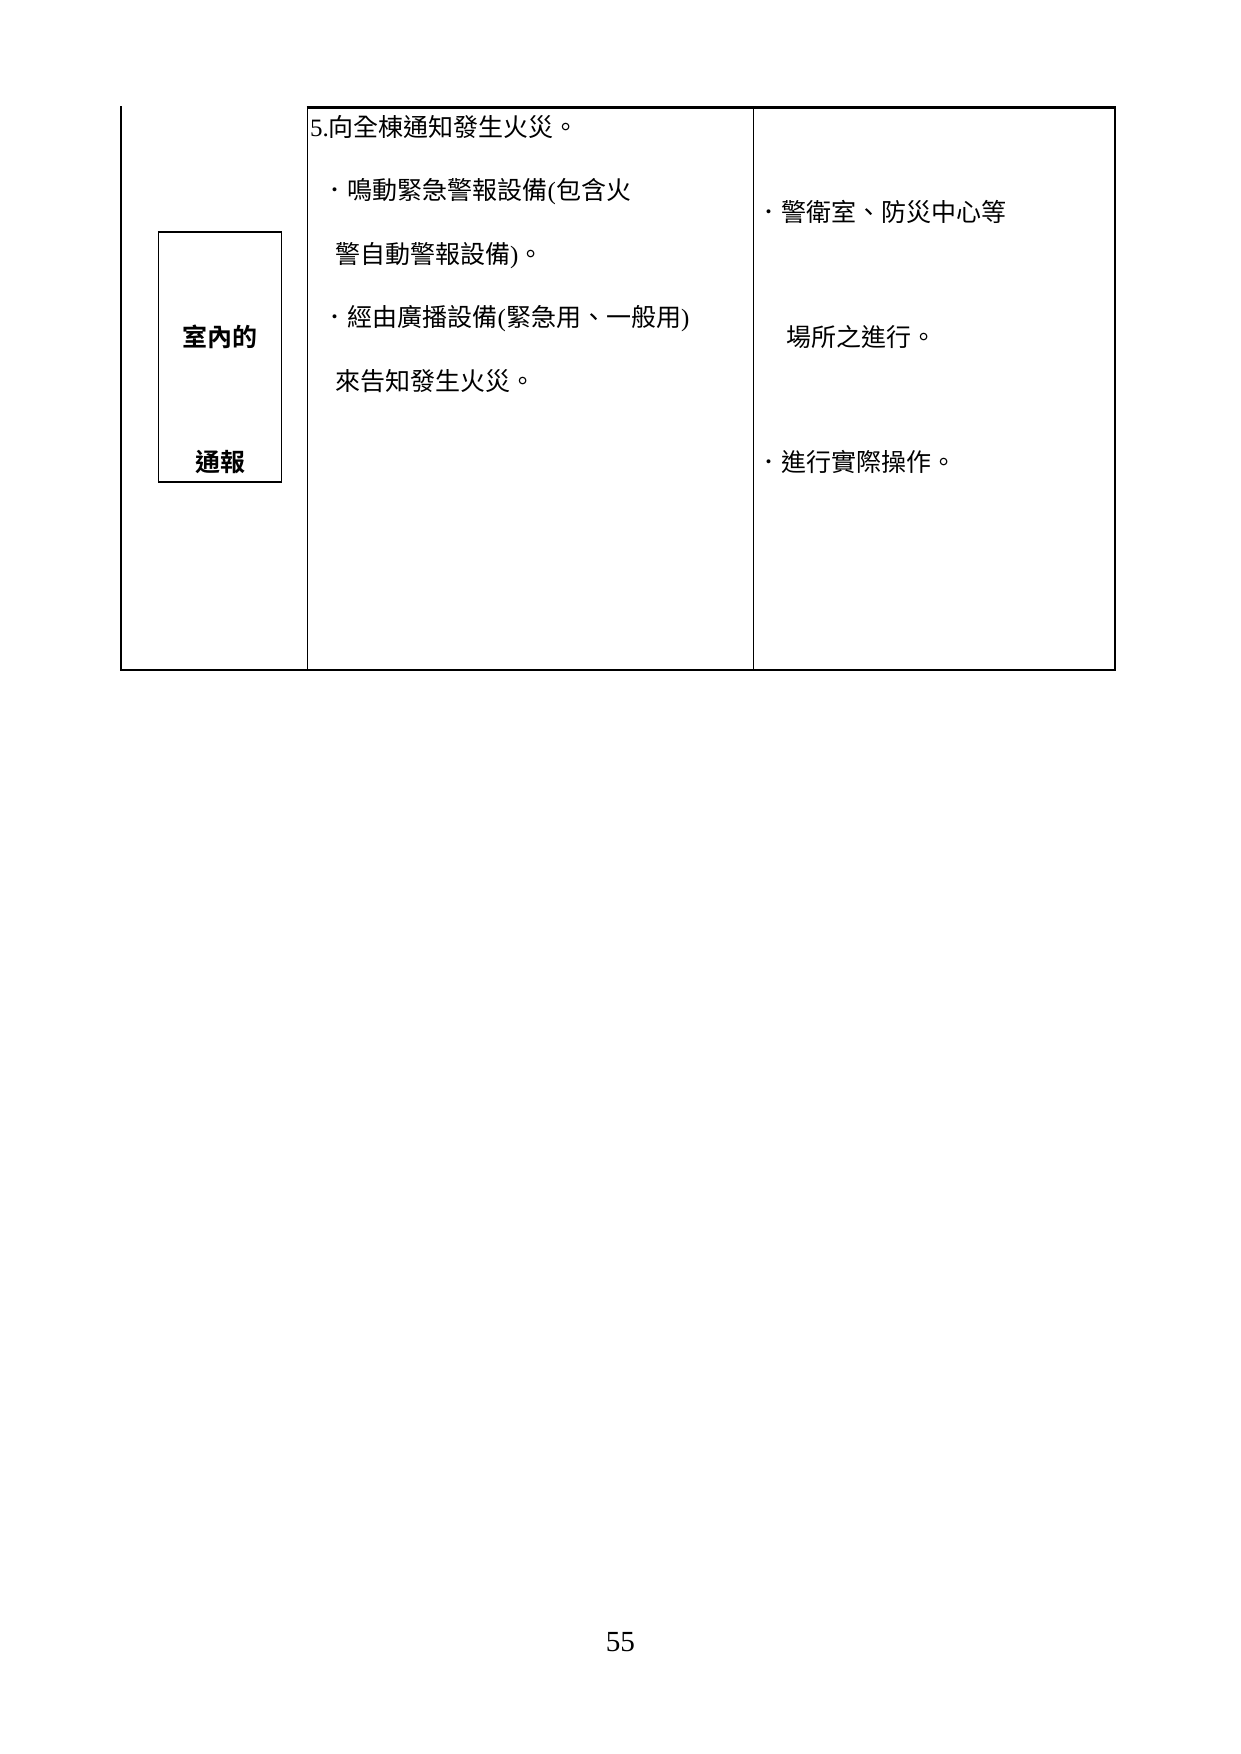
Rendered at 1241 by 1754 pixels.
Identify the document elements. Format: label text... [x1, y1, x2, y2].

table_cell [282, 356, 307, 481]
table_cell [122, 231, 158, 356]
table_cell [122, 356, 158, 481]
table_cell [122, 481, 158, 669]
table_cell 通報 [159, 356, 281, 481]
table_cell [158, 483, 281, 669]
table_cell 室內的 [159, 233, 281, 356]
table_cell 5.向全棟通知發生火災。 ．鳴動緊急警報設備(包含火 警自動警報設備)。 ．經由廣播設備(緊急用、一般用) 來告知發生火災。 [308, 109, 753, 669]
table_cell ．警衛室、防災中心等 場所之進行。 ．進行實際操作。 [754, 109, 1114, 669]
table_cell [122, 106, 158, 231]
table_cell [281, 106, 307, 231]
table_cell [282, 231, 307, 356]
table_cell [158, 106, 281, 231]
table_cell [281, 481, 307, 669]
